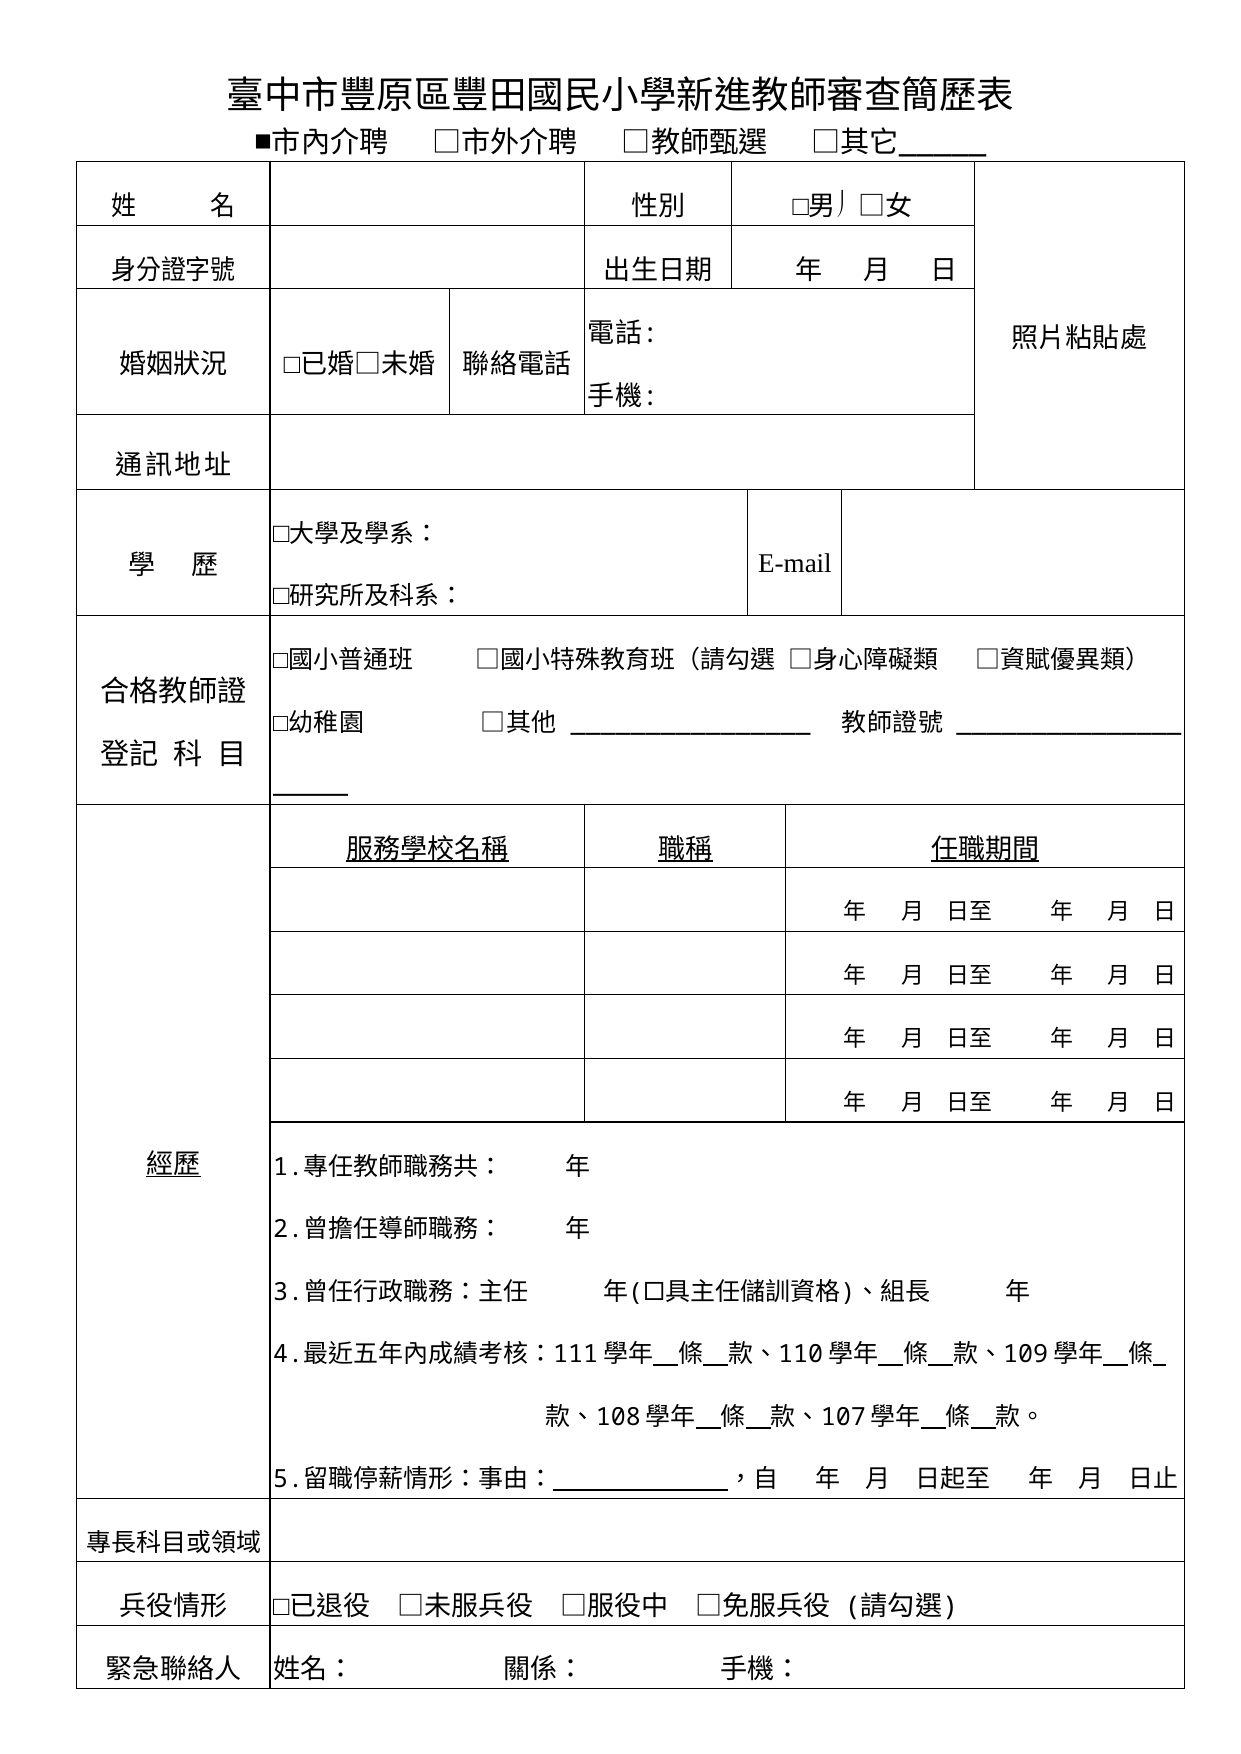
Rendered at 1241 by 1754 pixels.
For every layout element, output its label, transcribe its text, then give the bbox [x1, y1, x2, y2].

table_cell 服務學校名稱 [271, 805, 584, 867]
table_header [271, 162, 584, 225]
table_cell 婚姻狀況 [77, 289, 269, 414]
table_cell 任職期間 [786, 805, 1184, 867]
table_cell □已退役 □未服兵役 □服役中 □免服兵役 (請勾選) [271, 1562, 1184, 1624]
table_cell 緊急聯絡人 [77, 1626, 269, 1688]
table_cell [271, 1059, 584, 1121]
table_cell [585, 932, 785, 994]
text 臺中市豐原區豐田國民小學新進教師審查簡歷表 [89, 64, 1152, 119]
table_cell [271, 995, 584, 1058]
table_cell [271, 868, 584, 931]
table_cell 年 月 日至 年 月 日 [786, 932, 1184, 994]
table_cell 合格教師證 登記 科 目 [77, 616, 269, 804]
table_cell [842, 490, 1184, 615]
table_header □男 □女 [732, 162, 974, 225]
table_cell 職稱 [585, 805, 785, 867]
table_cell 電話: 手機: [585, 289, 974, 414]
table_header 性別 [585, 162, 731, 225]
table_cell 兵役情形 [77, 1562, 269, 1624]
table_cell [585, 995, 785, 1058]
table_header 照片粘貼處 [975, 162, 1184, 489]
table_cell □國小普通班 □國小特殊教育班（請勾選 □身心障礙類 □資賦優異類） □幼稚園 □其他 ________________ 教師證號 ____________________ [271, 616, 1184, 804]
table_cell 1.專任教師職務共： 年 2.曾擔任導師職務： 年 3.曾任行政職務：主任 年(具主任儲訓資格)、組長 年 4.最近五年內成績考核：111學年 條 款、110學年 條 款、109學年 條 款、108學年 條 款、107學年 條 款。 5.留職停薪情形：事由： ，自 年 月 日起至 年 月 日止 [271, 1123, 1184, 1497]
table_cell □已婚□未婚 [271, 289, 449, 414]
table_cell 專長科目或領域 [77, 1499, 269, 1561]
table_cell [271, 932, 584, 994]
table_cell 年 月 日至 年 月 日 [786, 1059, 1184, 1121]
table_cell [271, 226, 584, 288]
table_cell 聯絡電話 [450, 289, 584, 414]
table_cell E-mail [748, 490, 841, 615]
text ■市內介聘 □市外介聘 □教師甄選 □其它_____ [89, 119, 1152, 161]
table_cell 學歷 [77, 490, 269, 615]
table_cell [585, 1059, 785, 1121]
table_cell [271, 415, 974, 489]
table_cell 年 月 日 [732, 226, 974, 288]
table_cell [271, 1499, 1184, 1561]
table_cell 經歷 [77, 805, 269, 1497]
table_header 姓 名 [77, 162, 269, 225]
table_cell 身分證字號 [77, 226, 269, 288]
table_cell [585, 868, 785, 931]
table_cell 出生日期 [585, 226, 731, 288]
table_cell 通訊地址 [77, 415, 269, 489]
table_cell 年 月 日至 年 月 日 [786, 868, 1184, 931]
table_cell 姓名： 關係： 手機： [271, 1626, 1184, 1688]
table_cell □大學及學系： □研究所及科系： [271, 490, 747, 615]
table_cell 年 月 日至 年 月 日 [786, 995, 1184, 1058]
